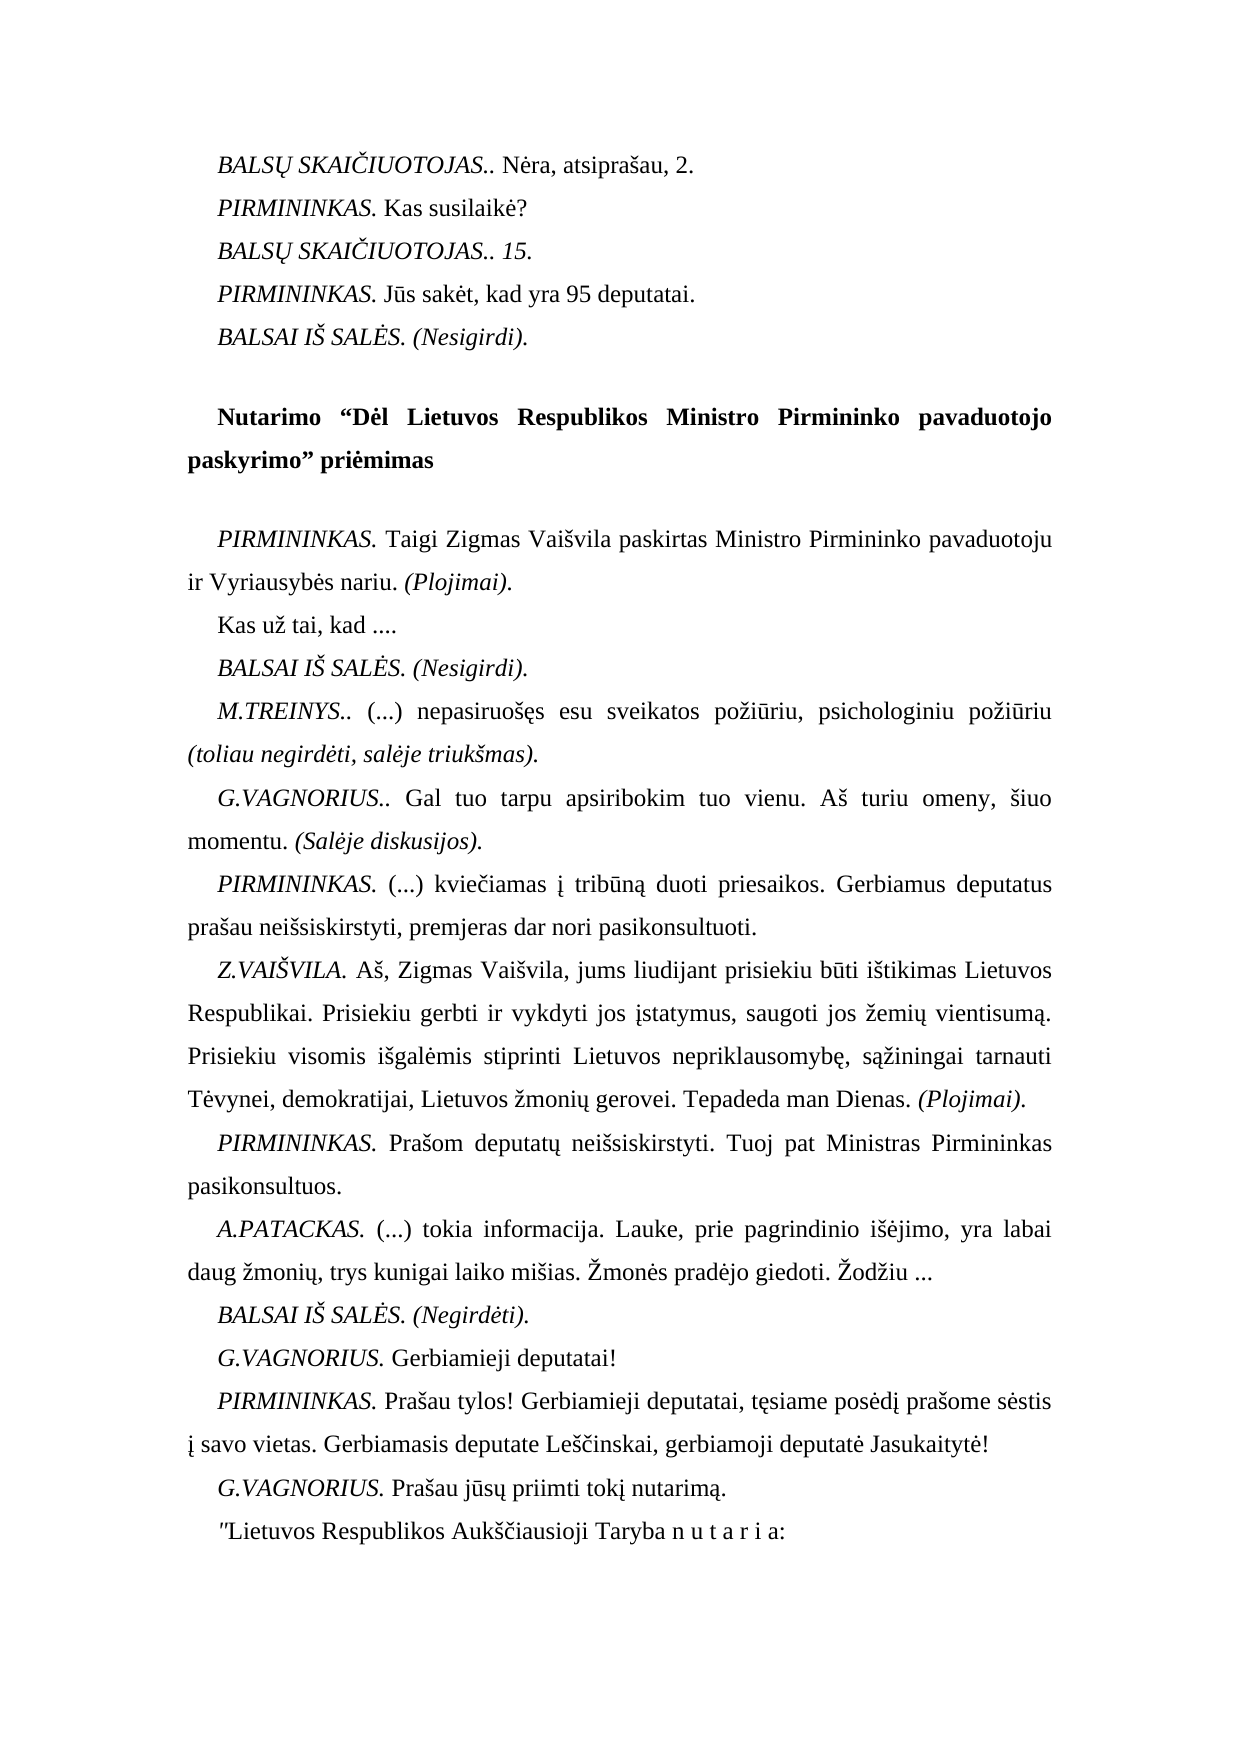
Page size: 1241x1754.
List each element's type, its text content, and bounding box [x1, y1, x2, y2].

text BALSŲ SKAIČIUOTOJAS.. 15. [187, 236, 1053, 265]
text M.TREINYS.. (...) nepasiruošęs esu sveikatos požiūriu, psichologiniu požiūriu (toliau negirdėti, salėje triukšmas). [187, 696, 1053, 768]
text PIRMININKAS. (...) kviečiamas į tribūną duoti priesaikos. Gerbiamus deputatus prašau neišsiskirstyti, premjeras dar nori pasikonsultuoti. [187, 869, 1053, 941]
text PIRMININKAS. Kas susilaikė? [187, 193, 1053, 222]
text Nutarimo “Dėl Lietuvos Respublikos Ministro Pirmininko pavaduotojo paskyrimo” priėmimas [187, 402, 1053, 473]
text "Lietuvos Respublikos Aukščiausioji Taryba n u t a r i a: [187, 1516, 1053, 1544]
text PIRMININKAS. Prašom deputatų neišsiskirstyti. Tuoj pat Ministras Pirmininkas pasikonsultuos. [187, 1128, 1053, 1199]
text BALSŲ SKAIČIUOTOJAS.. Nėra, atsiprašau, 2. [187, 150, 1053, 179]
text A.PATACKAS. (...) tokia informacija. Lauke, prie pagrindinio išėjimo, yra labai daug žmonių, trys kunigai laiko mišias. Žmonės pradėjo giedoti. Žodžiu ... [187, 1214, 1053, 1286]
text Kas už tai, kad .... [187, 610, 1053, 639]
text PIRMININKAS. Prašau tylos! Gerbiamieji deputatai, tęsiame posėdį prašome sėstis į savo vietas. Gerbiamasis deputate Leščinskai, gerbiamoji deputatė Jasukaitytė! [187, 1386, 1053, 1458]
text BALSAI IŠ SALĖS. (Nesigirdi). [187, 322, 1053, 351]
text PIRMININKAS. Jūs sakėt, kad yra 95 deputatai. [187, 279, 1053, 308]
text PIRMININKAS. Taigi Zigmas Vaišvila paskirtas Ministro Pirmininko pavaduotoju ir Vyriausybės nariu. (Plojimai). [187, 524, 1053, 596]
text Z.VAIŠVILA. Aš, Zigmas Vaišvila, jums liudijant prisiekiu būti ištikimas Lietuvos Respublikai. Prisiekiu gerbti ir vykdyti jos įstatymus, saugoti jos žemių vientisumą. Prisiekiu visomis išgalėmis stiprinti Lietuvos nepriklausomybę, sąžiningai tarnauti Tėvynei, demokratijai, Lietuvos žmonių gerovei. Tepadeda man Dienas. (Plojimai). [187, 955, 1053, 1113]
text BALSAI IŠ SALĖS. (Negirdėti). [187, 1300, 1053, 1329]
text BALSAI IŠ SALĖS. (Nesigirdi). [187, 653, 1053, 682]
text G.VAGNORIUS. Prašau jūsų priimti tokį nutarimą. [187, 1473, 1053, 1501]
text G.VAGNORIUS. Gerbiamieji deputatai! [187, 1343, 1053, 1372]
text G.VAGNORIUS.. Gal tuo tarpu apsiribokim tuo vienu. Aš turiu omeny, šiuo momentu. (Salėje diskusijos). [187, 783, 1053, 854]
